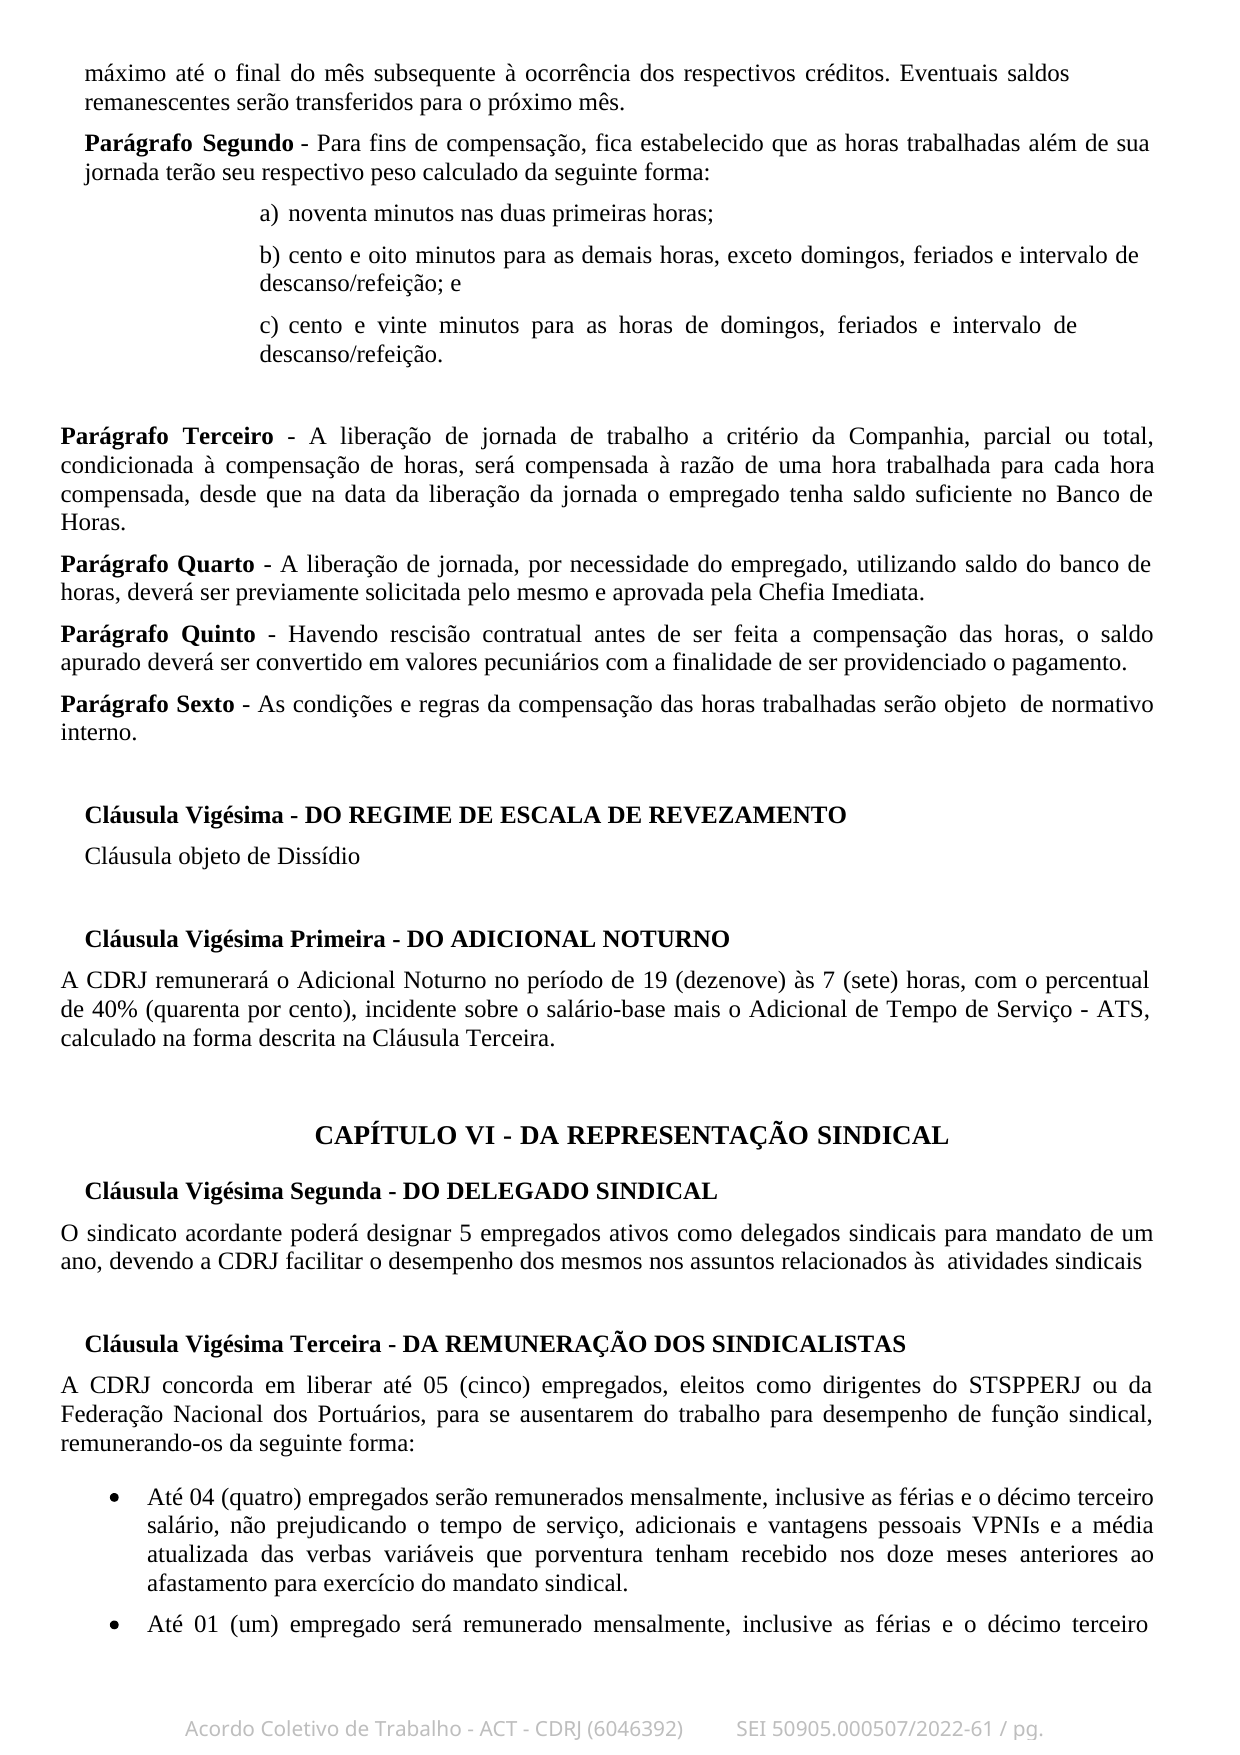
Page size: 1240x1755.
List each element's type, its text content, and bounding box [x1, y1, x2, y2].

text máximo até o final do mês subsequente à ocorrência dos respectivos créditos. Eventuais saldos remanescentes serão transferidos para o próximo mês. [84, 58, 1179, 116]
subtitle CAPÍTULO VI - DA REPRESENTAÇÃO SINDICAL [84, 1119, 1179, 1151]
text Parágrafo Quarto - A liberação de jornada, por necessidade do empregado, utilizando saldo do banco de horas, deverá ser previamente solicitada pelo mesmo e aprovada pela Chefia Imediata. [60, 549, 1152, 606]
text O sindicato acordante poderá designar 5 empregados ativos como delegados sindicais para mandato de um ano, devendo a CDRJ facilitar o desempenho dos mesmos nos assuntos relacionados às atividades sindicais [60, 1218, 1155, 1275]
list cento e oito minutos para as demais horas, exceto domingos, feriados e intervalo de descanso/refeição; e [259, 240, 1155, 297]
list noventa minutos nas duas primeiras horas; [259, 198, 1179, 227]
text Parágrafo Quinto - Havendo rescisão contratual antes de ser feita a compensação das horas, o saldo apurado deverá ser convertido em valores pecuniários com a finalidade de ser providenciado o pagamento. [60, 619, 1154, 676]
subtitle Cláusula Vigésima Primeira - DO ADICIONAL NOTURNO [84, 924, 1179, 953]
text Parágrafo Segundo - Para fins de compensação, fica estabelecido que as horas trabalhadas além de sua jornada terão seu respectivo peso calculado da seguinte forma: [84, 128, 1179, 186]
text Até 01 (um) empregado será remunerado mensalmente, inclusive as férias e o décimo terceiro [147, 1609, 1179, 1638]
subtitle Cláusula Vigésima Segunda - DO DELEGADO SINDICAL [84, 1176, 1179, 1205]
subtitle Cláusula Vigésima - DO REGIME DE ESCALA DE REVEZAMENTO [84, 800, 1179, 829]
text A CDRJ concorda em liberar até 05 (cinco) empregados, eleitos como dirigentes do STSPPERJ ou da Federação Nacional dos Portuários, para se ausentarem do trabalho para desempenho de função sindical, remunerando-os da seguinte forma: [60, 1370, 1154, 1456]
text Parágrafo Sexto - As condições e regras da compensação das horas trabalhadas serão objeto de normativo interno. [60, 689, 1154, 746]
list cento e vinte minutos para as horas de domingos, feriados e intervalo de descanso/refeição. [259, 310, 1155, 367]
subtitle Cláusula Vigésima Terceira - DA REMUNERAÇÃO DOS SINDICALISTAS [84, 1329, 1179, 1358]
text Até 04 (quatro) empregados serão remunerados mensalmente, inclusive as férias e o décimo terceiro salário, não prejudicando o tempo de serviço, adicionais e vantagens pessoais VPNIs e a média atualizada das verbas variáveis que porventura tenham recebido nos doze meses anteriores ao afastamento para exercício do mandato sindical. [147, 1482, 1155, 1597]
text Cláusula objeto de Dissídio [84, 841, 1179, 870]
text A CDRJ remunerará o Adicional Noturno no período de 19 (dezenove) às 7 (sete) horas, com o percentual de 40% (quarenta por cento), incidente sobre o salário-base mais o Adicional de Tempo de Serviço - ATS, calculado na forma descrita na Cláusula Terceira. [60, 965, 1152, 1051]
text Parágrafo Terceiro - A liberação de jornada de trabalho a critério da Companhia, parcial ou total, condicionada à compensação de horas, será compensada à razão de uma hora trabalhada para cada hora compensada, desde que na data da liberação da jornada o empregado tenha saldo suficiente no Banco de Horas. [60, 421, 1155, 536]
